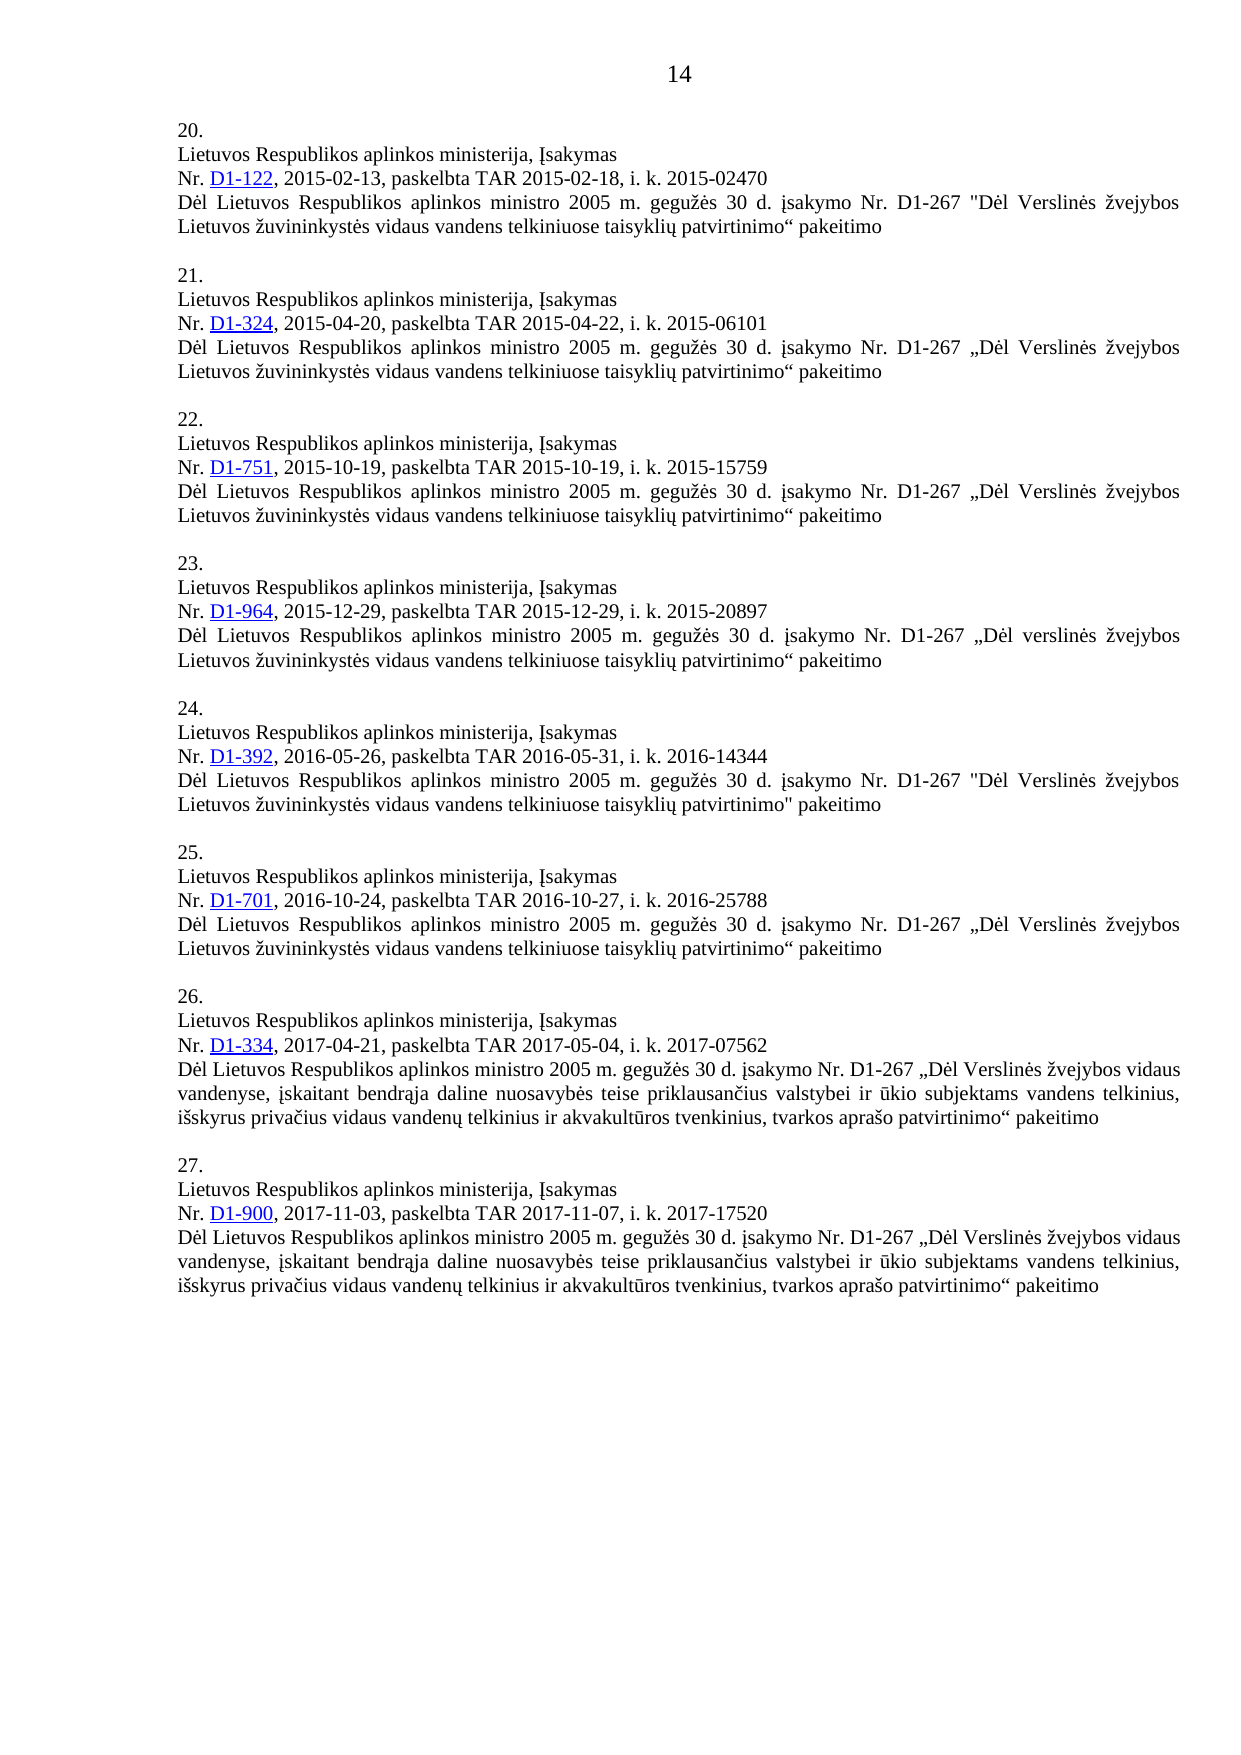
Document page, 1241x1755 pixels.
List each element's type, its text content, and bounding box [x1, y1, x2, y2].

text Lietuvos Respublikos aplinkos ministerija, Įsakymas [177, 864, 1181, 888]
text 23. [177, 551, 1181, 575]
text Nr. D1-122, 2015-02-13, paskelbta TAR 2015-02-18, i. k. 2015-02470 [177, 166, 1181, 190]
text Lietuvos Respublikos aplinkos ministerija, Įsakymas [177, 287, 1181, 311]
text Nr. D1-334, 2017-04-21, paskelbta TAR 2017-05-04, i. k. 2017-07562 [177, 1032, 1181, 1057]
text Dėl Lietuvos Respublikos aplinkos ministro 2005 m. gegužės 30 d. įsakymo Nr. D1-267 „Dėl Verslinės žvejybos vidaus vandenyse, įskaitant bendrąja daline nuosavybės teise priklausančius valstybei ir ūkio subjektams vandens telkinius, išskyrus privačius vidaus vandenų telkinius ir akvakultūros tvenkinius, tvarkos aprašo patvirtinimo“ pakeitimo [177, 1057, 1181, 1129]
text Lietuvos Respublikos aplinkos ministerija, Įsakymas [177, 1177, 1181, 1201]
text Nr. D1-964, 2015-12-29, paskelbta TAR 2015-12-29, i. k. 2015-20897 [177, 599, 1181, 623]
text Dėl Lietuvos Respublikos aplinkos ministro 2005 m. gegužės 30 d. įsakymo Nr. D1-267 "Dėl Verslinės žvejybos Lietuvos žuvininkystės vidaus vandens telkiniuose taisyklių patvirtinimo" pakeitimo [177, 768, 1181, 816]
text Lietuvos Respublikos aplinkos ministerija, Įsakymas [177, 575, 1181, 599]
text Nr. D1-392, 2016-05-26, paskelbta TAR 2016-05-31, i. k. 2016-14344 [177, 744, 1181, 768]
text 20. [177, 118, 1181, 142]
text Dėl Lietuvos Respublikos aplinkos ministro 2005 m. gegužės 30 d. įsakymo Nr. D1-267 „Dėl Verslinės žvejybos Lietuvos žuvininkystės vidaus vandens telkiniuose taisyklių patvirtinimo“ pakeitimo [177, 479, 1181, 527]
text 26. [177, 984, 1181, 1008]
text Lietuvos Respublikos aplinkos ministerija, Įsakymas [177, 720, 1181, 744]
text 22. [177, 407, 1181, 431]
text Nr. D1-701, 2016-10-24, paskelbta TAR 2016-10-27, i. k. 2016-25788 [177, 888, 1181, 912]
text Dėl Lietuvos Respublikos aplinkos ministro 2005 m. gegužės 30 d. įsakymo Nr. D1-267 „Dėl Verslinės žvejybos vidaus vandenyse, įskaitant bendrąja daline nuosavybės teise priklausančius valstybei ir ūkio subjektams vandens telkinius, išskyrus privačius vidaus vandenų telkinius ir akvakultūros tvenkinius, tvarkos aprašo patvirtinimo“ pakeitimo [177, 1225, 1181, 1297]
text Lietuvos Respublikos aplinkos ministerija, Įsakymas [177, 431, 1181, 455]
text Dėl Lietuvos Respublikos aplinkos ministro 2005 m. gegužės 30 d. įsakymo Nr. D1-267 "Dėl Verslinės žvejybos Lietuvos žuvininkystės vidaus vandens telkiniuose taisyklių patvirtinimo“ pakeitimo [177, 190, 1181, 238]
text Dėl Lietuvos Respublikos aplinkos ministro 2005 m. gegužės 30 d. įsakymo Nr. D1-267 „Dėl verslinės žvejybos Lietuvos žuvininkystės vidaus vandens telkiniuose taisyklių patvirtinimo“ pakeitimo [177, 623, 1181, 672]
text 25. [177, 840, 1181, 864]
text Dėl Lietuvos Respublikos aplinkos ministro 2005 m. gegužės 30 d. įsakymo Nr. D1-267 „Dėl Verslinės žvejybos Lietuvos žuvininkystės vidaus vandens telkiniuose taisyklių patvirtinimo“ pakeitimo [177, 912, 1181, 960]
text Dėl Lietuvos Respublikos aplinkos ministro 2005 m. gegužės 30 d. įsakymo Nr. D1-267 „Dėl Verslinės žvejybos Lietuvos žuvininkystės vidaus vandens telkiniuose taisyklių patvirtinimo“ pakeitimo [177, 335, 1181, 383]
text Nr. D1-900, 2017-11-03, paskelbta TAR 2017-11-07, i. k. 2017-17520 [177, 1201, 1181, 1225]
text 21. [177, 262, 1181, 287]
text 27. [177, 1153, 1181, 1177]
text Lietuvos Respublikos aplinkos ministerija, Įsakymas [177, 1008, 1181, 1032]
text Nr. D1-751, 2015-10-19, paskelbta TAR 2015-10-19, i. k. 2015-15759 [177, 455, 1181, 479]
text Nr. D1-324, 2015-04-20, paskelbta TAR 2015-04-22, i. k. 2015-06101 [177, 311, 1181, 335]
text 24. [177, 696, 1181, 720]
text Lietuvos Respublikos aplinkos ministerija, Įsakymas [177, 142, 1181, 166]
